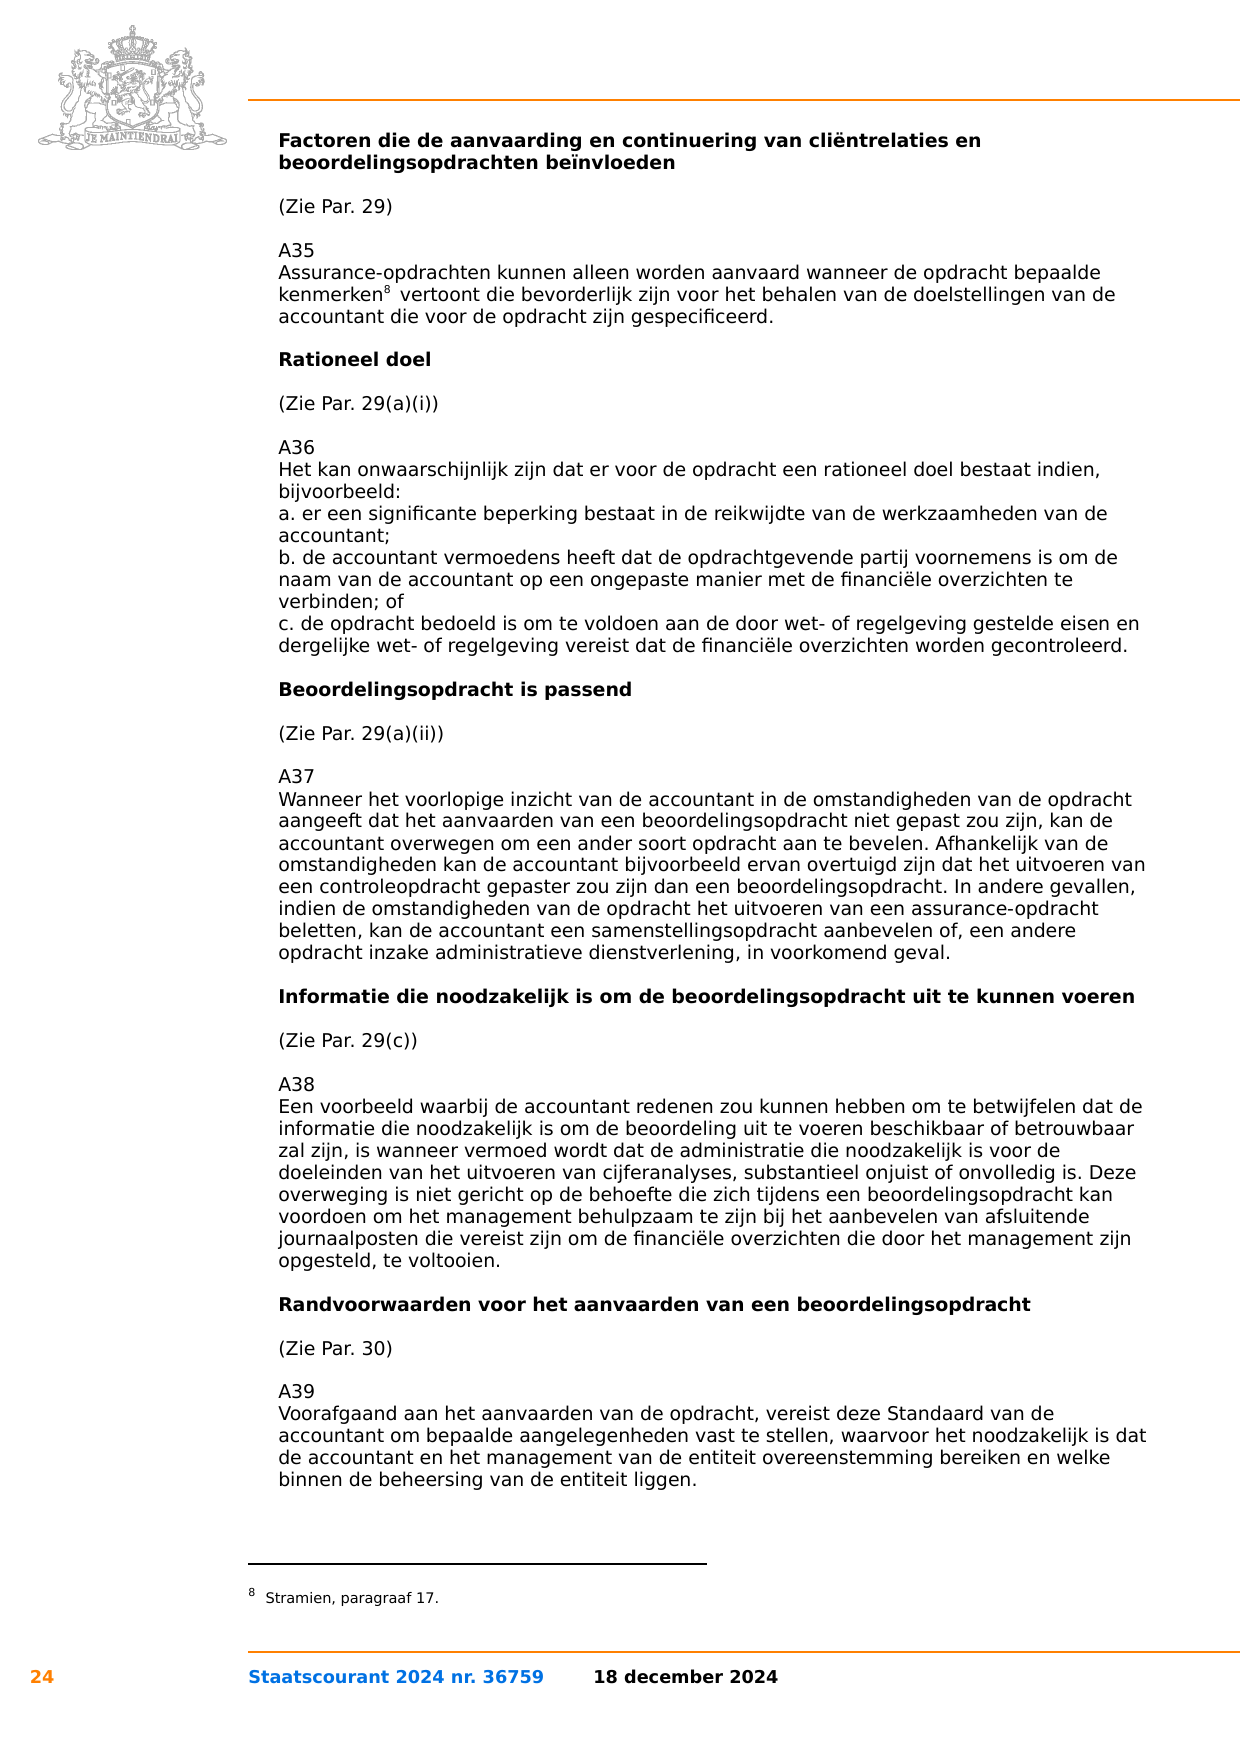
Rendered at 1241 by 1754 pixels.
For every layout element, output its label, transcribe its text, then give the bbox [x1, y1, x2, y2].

text c. de opdracht bedoeld is om te voldoen aan de door wet- of regelgeving gestelde eisen en dergelijke wet- of regelgeving vereist dat de financiële overzichten worden gecontroleerd. [278, 613, 1163, 657]
text A35 [278, 239, 1163, 262]
text (Zie Par. 29(c)) [278, 1030, 1163, 1052]
text a. er een significante beperking bestaat in de reikwijdte van de werkzaamheden van de accountant; [278, 503, 1163, 547]
text (Zie Par. 30) [278, 1337, 1163, 1359]
subtitle Rationeel doel [278, 349, 1163, 371]
text Assurance-opdrachten kunnen alleen worden aanvaard wanneer de opdracht bepaalde kenmerken vertoont die bevorderlijk zijn voor het behalen van de doelstellingen van de accountant die voor de opdracht zijn gespecificeerd. [278, 262, 1163, 327]
text Voorafgaand aan het aanvaarden van de opdracht, vereist deze Standaard van de accountant om bepaalde aangelegenheden vast te stellen, waarvoor het noodzakelijk is dat de accountant en het management van de entiteit overeenstemming bereiken en welke binnen de beheersing van de entiteit liggen. [278, 1403, 1163, 1491]
text (Zie Par. 29(a)(ii)) [278, 723, 1163, 744]
text Het kan onwaarschijnlijk zijn dat er voor de opdracht een rationeel doel bestaat indien, bijvoorbeeld: [278, 459, 1163, 503]
subtitle Randvoorwaarden voor het aanvaarden van een beoordelingsopdracht [278, 1293, 1163, 1316]
text Stramien, paragraaf 17. [248, 1586, 1163, 1608]
text Wanneer het voorlopige inzicht van de accountant in de omstandigheden van de opdracht aangeeft dat het aanvaarden van een beoordelingsopdracht niet gepast zou zijn, kan de accountant overwegen om een ander soort opdracht aan te bevelen. Afhankelijk van de omstandigheden kan de accountant bijvoorbeeld ervan overtuigd zijn dat het uitvoeren van een controleopdracht gepaster zou zijn dan een beoordelingsopdracht. In andere gevallen, indien de omstandigheden van de opdracht het uitvoeren van een assurance-opdracht beletten, kan de accountant een samenstellingsopdracht aanbevelen of, een andere opdracht inzake administratieve dienstverlening, in voorkomend geval. [278, 788, 1163, 964]
text (Zie Par. 29) [278, 196, 1163, 218]
text (Zie Par. 29(a)(i)) [278, 393, 1163, 415]
text b. de accountant vermoedens heeft dat de opdrachtgevende partij voornemens is om de naam van de accountant op een ongepaste manier met de financiële overzichten te verbinden; of [278, 547, 1163, 613]
text A38 [278, 1074, 1163, 1096]
text Een voorbeeld waarbij de accountant redenen zou kunnen hebben om te betwijfelen dat de informatie die noodzakelijk is om de beoordeling uit te voeren beschikbaar of betrouwbaar zal zijn, is wanneer vermoed wordt dat de administratie die noodzakelijk is voor de doeleinden van het uitvoeren van cijferanalyses, substantieel onjuist of onvolledig is. Deze overweging is niet gericht op de behoefte die zich tijdens een beoordelingsopdracht kan voordoen om het management behulpzaam te zijn bij het aanbevelen van afsluitende journaalposten die vereist zijn om de financiële overzichten die door het management zijn opgesteld, te voltooien. [278, 1096, 1163, 1272]
subtitle Beoordelingsopdracht is passend [278, 679, 1163, 701]
text A37 [278, 766, 1163, 788]
subtitle Informatie die noodzakelijk is om de beoordelingsopdracht uit te kunnen voeren [278, 986, 1163, 1008]
text A36 [278, 437, 1163, 459]
subtitle Factoren die de aanvaarding en continuering van cliëntrelaties en beoordelingsopdrachten beïnvloeden [278, 130, 1163, 174]
text A39 [278, 1381, 1163, 1403]
picture [38, 25, 227, 150]
